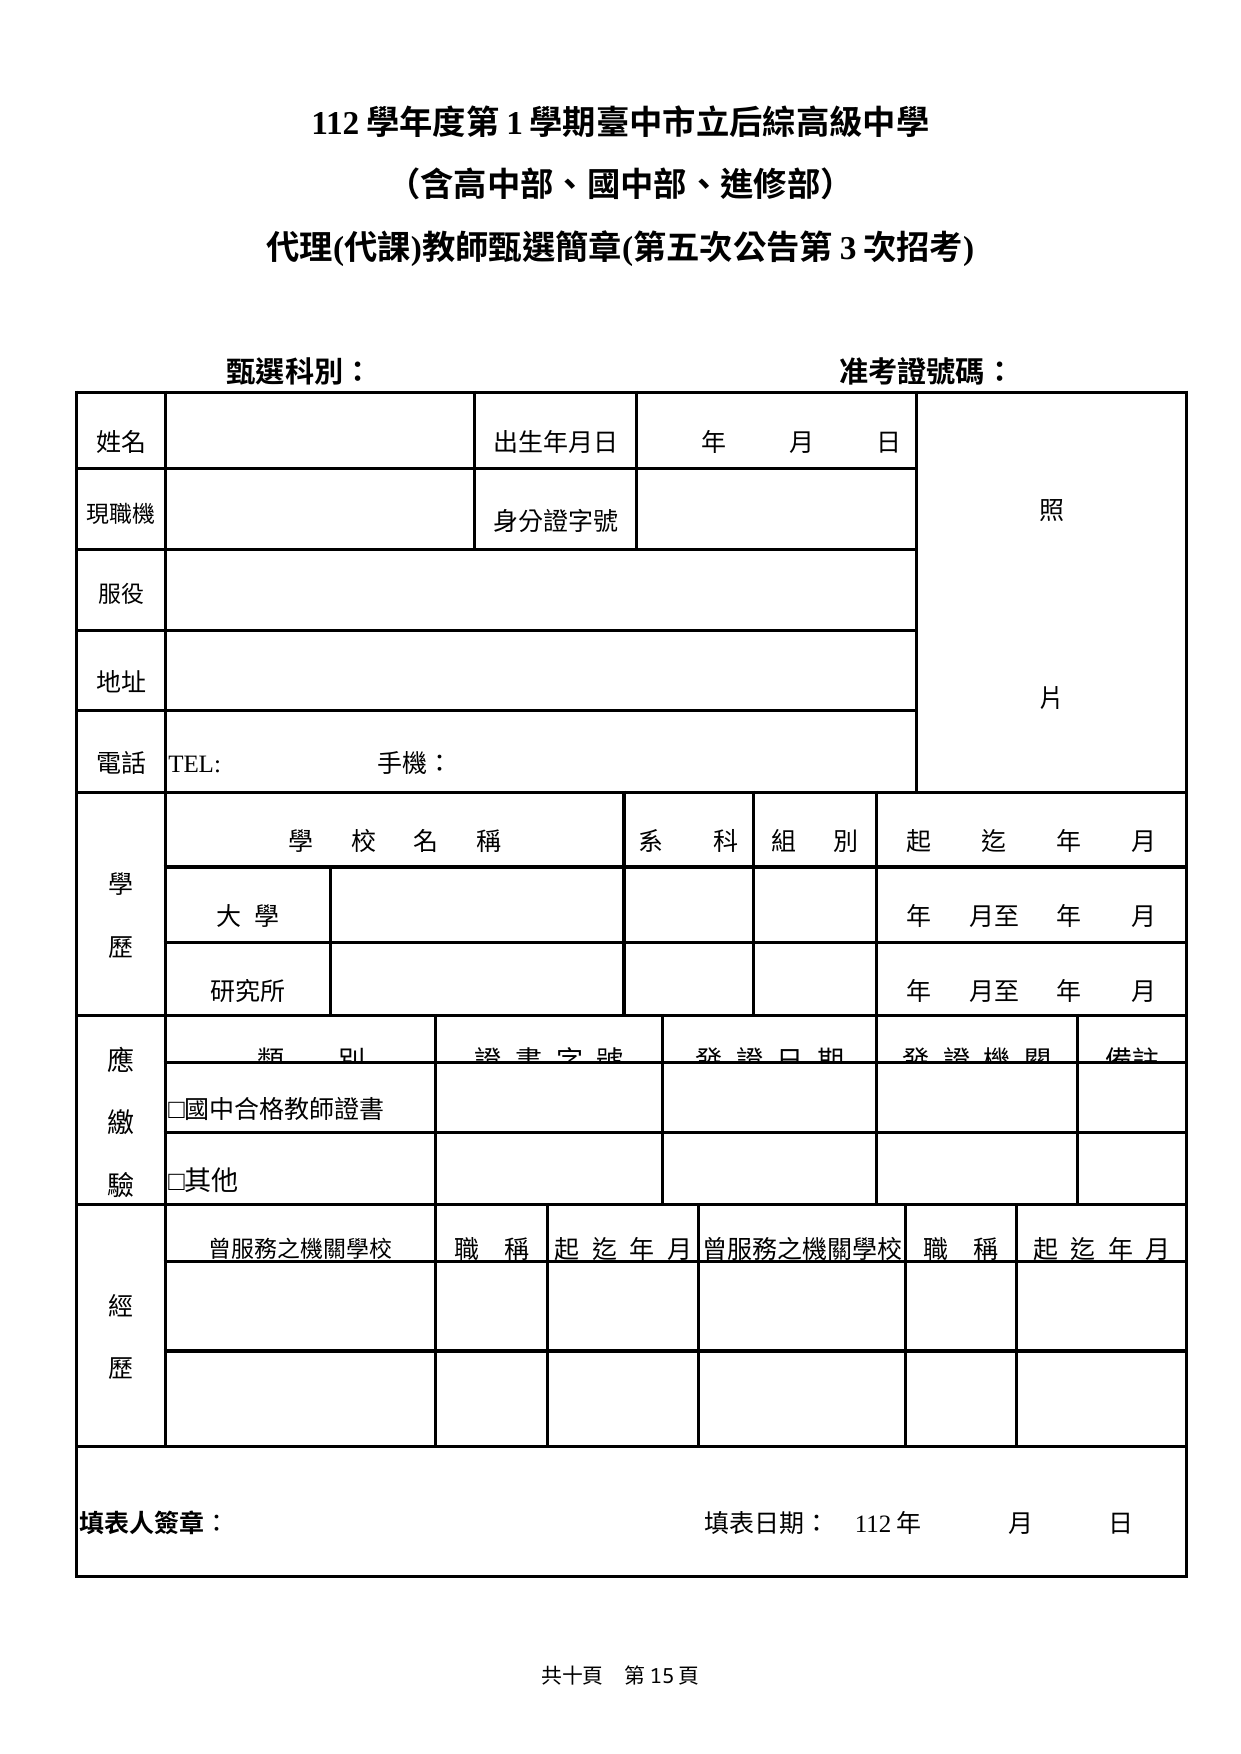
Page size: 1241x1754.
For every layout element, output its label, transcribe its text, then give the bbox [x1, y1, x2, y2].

table_header 出生年月日 [476, 394, 635, 467]
table_cell [878, 1134, 1076, 1203]
table_cell [638, 470, 915, 548]
table_cell [1079, 1134, 1185, 1203]
table_cell □國中合格教師證書 [167, 1064, 434, 1131]
table_cell [664, 1134, 875, 1203]
table_cell [167, 1353, 434, 1445]
table_cell [907, 1263, 1015, 1349]
table_cell 職 稱 [907, 1206, 1015, 1260]
table_cell 經 歷 [78, 1206, 164, 1445]
table_cell [1077, 1578, 1187, 1640]
table_cell 證 書 字 號 [437, 1017, 661, 1061]
table_cell 服役 情形 [78, 551, 164, 629]
table_cell [332, 944, 622, 1014]
table_cell TEL: 手機： [167, 712, 915, 791]
table_cell [146, 1578, 1073, 1640]
table_cell [549, 1353, 697, 1445]
table_cell 發 證 日 期 [664, 1017, 875, 1061]
table_cell [755, 869, 875, 941]
table_cell [1079, 1064, 1185, 1131]
table_cell 身分證字號 [476, 470, 635, 548]
table_cell 曾服務之機關學校 [700, 1206, 904, 1260]
table_cell [549, 1263, 697, 1349]
table_cell 填表人簽章： 填表日期： 112年 月 日 [78, 1448, 1185, 1575]
table_cell 發 證 機 關 [878, 1017, 1076, 1061]
table_cell [77, 1578, 146, 1640]
table_cell [437, 1134, 624, 1203]
table_cell [167, 1263, 434, 1349]
table_cell 備註 [1079, 1017, 1185, 1061]
table_cell 地址 [78, 632, 164, 708]
table_cell [437, 1064, 624, 1131]
table_cell 起 迄 年 月 [878, 794, 1185, 865]
table_cell 起 迄 年 月 [549, 1206, 697, 1260]
table_cell 電話 [78, 712, 164, 791]
text （含高中部、國中部、進修部） [118, 141, 1122, 203]
table_cell 現職機關學校 [78, 470, 164, 548]
table_cell 起 迄 年 月 [1018, 1206, 1185, 1260]
text 代理(代課)教師甄選簡章(第五次公告第3次招考) [118, 203, 1122, 266]
table_cell [332, 869, 622, 941]
table_cell 年 月至 年 月 [878, 944, 1185, 1014]
table_cell [1018, 1263, 1185, 1349]
table_cell □其他 [167, 1134, 434, 1203]
table_cell 應 繳 驗 證 件 [78, 1017, 164, 1203]
table_cell 學 歷 [78, 794, 164, 1014]
table_cell [437, 1353, 546, 1445]
table_cell [755, 944, 875, 1014]
table_cell [626, 944, 752, 1014]
table_cell [624, 1134, 661, 1203]
table_cell 大 學 [167, 869, 329, 941]
table_cell 職 稱 [437, 1206, 546, 1260]
table_cell 研究所 [167, 944, 329, 1014]
table_cell [626, 869, 752, 941]
text 甄選科別： 准考證號碼： [118, 328, 1122, 391]
table_cell [437, 1263, 546, 1349]
table_cell 系 科 [626, 794, 752, 865]
table_cell [700, 1263, 904, 1349]
table_cell [167, 470, 473, 548]
table_cell 類 別 [167, 1017, 434, 1061]
table_cell 學 校 名 稱 [167, 794, 622, 865]
table_cell [1073, 1578, 1077, 1640]
table_cell □免役 □役畢 □服役中 [167, 551, 915, 629]
table_cell [878, 1064, 1076, 1131]
table_cell 年 月至 年 月 [878, 869, 1185, 941]
table_cell [664, 1064, 875, 1131]
table_header [167, 394, 473, 467]
table_header 照 片 [918, 394, 1185, 791]
table_cell 曾服務之機關學校 [167, 1206, 434, 1260]
text 112學年度第1學期臺中市立后綜高級中學 [118, 78, 1122, 141]
table_header 年 月 日 [638, 394, 915, 467]
table_cell [700, 1353, 904, 1445]
table_cell [167, 632, 915, 708]
table_cell [1018, 1353, 1185, 1445]
table_cell [907, 1353, 1015, 1445]
table_cell 組 別 [755, 794, 875, 865]
table_header 姓名 [78, 394, 164, 467]
table_cell [624, 1064, 661, 1131]
